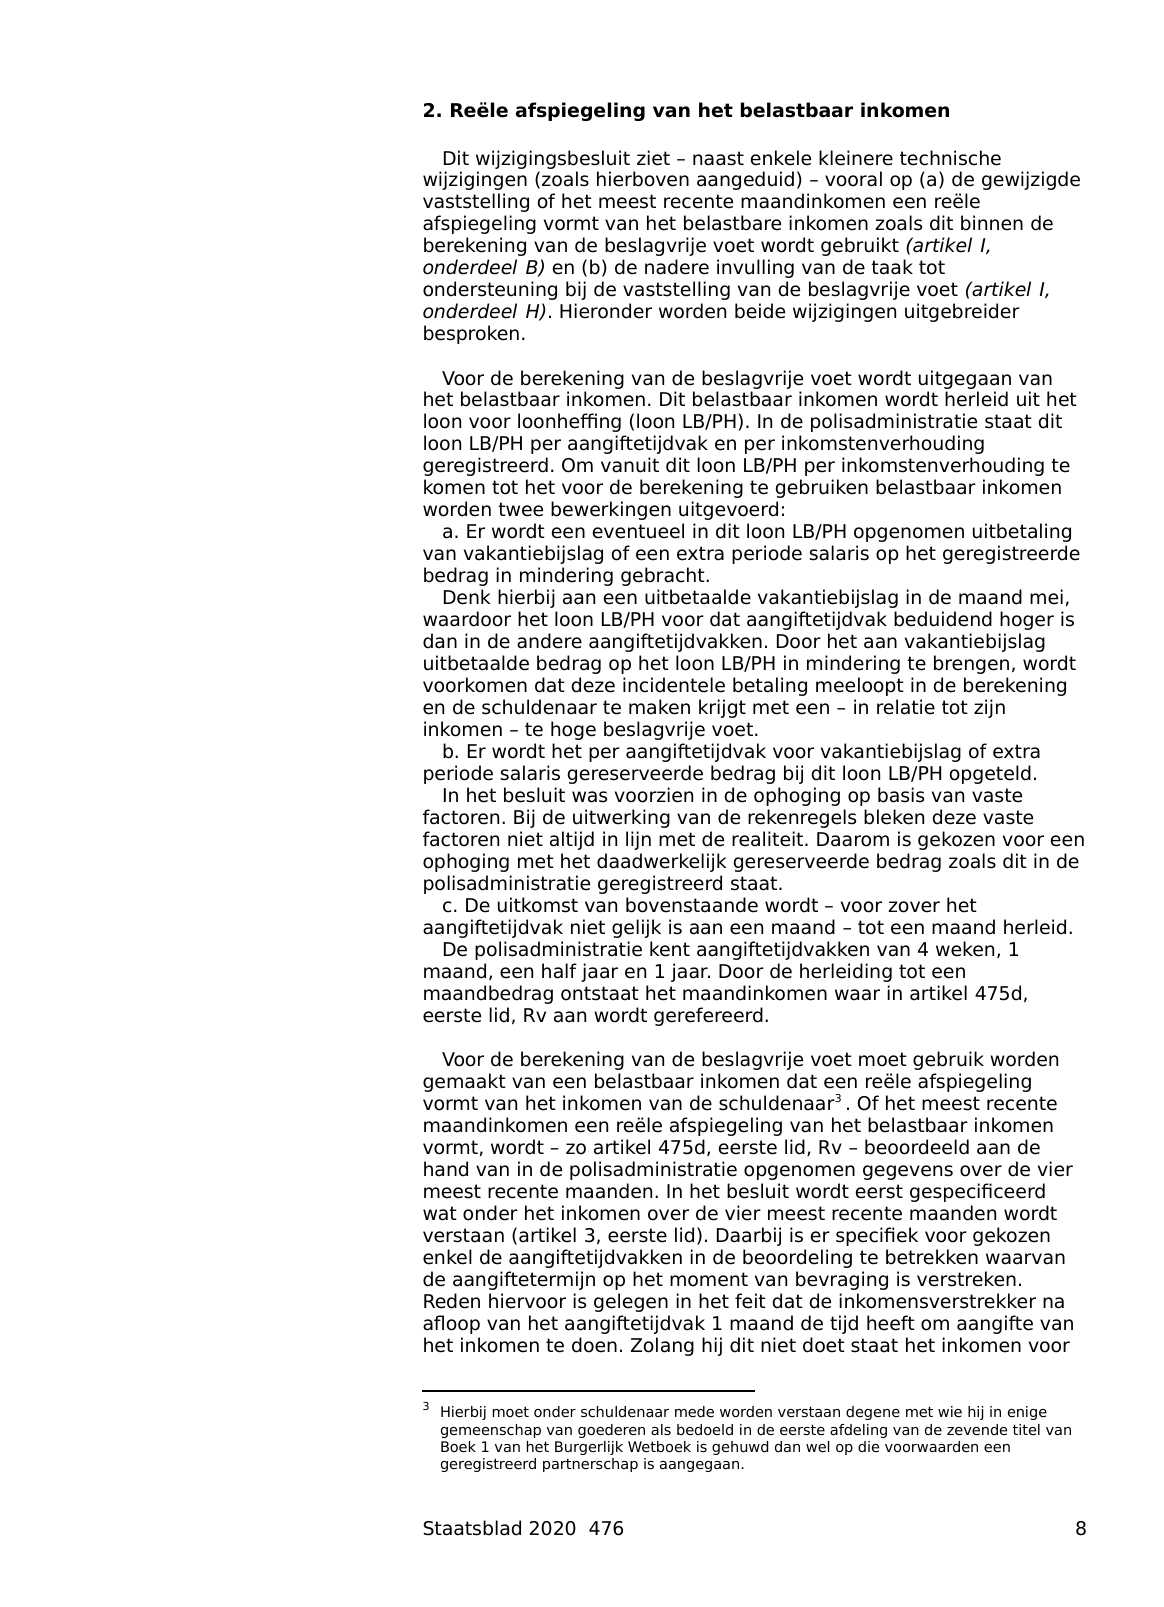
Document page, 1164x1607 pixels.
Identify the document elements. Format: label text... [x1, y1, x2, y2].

text De polisadministratie kent aangiftetijdvakken van 4 weken, 1 maand, een half jaar en 1 jaar. Door de herleiding tot een maandbedrag ontstaat het maandinkomen waar in artikel 475d, eerste lid, Rv aan wordt gerefereerd. [422, 939, 1087, 1027]
text Hierbij moet onder schuldenaar mede worden verstaan degene met wie hij in enige gemeenschap van goederen als bedoeld in de eerste afdeling van de zevende titel van Boek 1 van het Burgerlijk Wetboek is gehuwd dan wel op die voorwaarden een geregistreerd partnerschap is aangegaan. [422, 1400, 1087, 1473]
text Voor de berekening van de beslagvrije voet wordt uitgegaan van het belastbaar inkomen. Dit belastbaar inkomen wordt herleid uit het loon voor loonheffing (loon LB/PH). In de polisadministratie staat dit loon LB/PH per aangiftetijdvak en per inkomstenverhouding geregistreerd. Om vanuit dit loon LB/PH per inkomstenverhouding te komen tot het voor de berekening te gebruiken belastbaar inkomen worden twee bewerkingen uitgevoerd: [422, 367, 1087, 521]
text In het besluit was voorzien in de ophoging op basis van vaste factoren. Bij de uitwerking van de rekenregels bleken deze vaste factoren niet altijd in lijn met de realiteit. Daarom is gekozen voor een ophoging met het daadwerkelijk gereserveerde bedrag zoals dit in de polisadministratie geregistreerd staat. [422, 785, 1087, 895]
subtitle 2. Reële afspiegeling van het belastbaar inkomen [422, 100, 1087, 122]
text c. De uitkomst van bovenstaande wordt – voor zover het aangiftetijdvak niet gelijk is aan een maand – tot een maand herleid. [422, 895, 1087, 939]
text a. Er wordt een eventueel in dit loon LB/PH opgenomen uitbetaling van vakantiebijslag of een extra periode salaris op het geregistreerde bedrag in mindering gebracht. [422, 521, 1087, 587]
text Denk hierbij aan een uitbetaalde vakantiebijslag in de maand mei, waardoor het loon LB/PH voor dat aangiftetijdvak beduidend hoger is dan in de andere aangiftetijdvakken. Door het aan vakantiebijslag uitbetaalde bedrag op het loon LB/PH in mindering te brengen, wordt voorkomen dat deze incidentele betaling meeloopt in de berekening en de schuldenaar te maken krijgt met een – in relatie tot zijn inkomen – te hoge beslagvrije voet. [422, 587, 1087, 741]
text b. Er wordt het per aangiftetijdvak voor vakantiebijslag of extra periode salaris gereserveerde bedrag bij dit loon LB/PH opgeteld. [422, 741, 1087, 785]
text Voor de berekening van de beslagvrije voet moet gebruik worden gemaakt van een belastbaar inkomen dat een reële afspiegeling vormt van het inkomen van de schuldenaar. Of het meest recente maandinkomen een reële afspiegeling van het belastbaar inkomen vormt, wordt – zo artikel 475d, eerste lid, Rv – beoordeeld aan de hand van in de polisadministratie opgenomen gegevens over de vier meest recente maanden. In het besluit wordt eerst gespecificeerd wat onder het inkomen over de vier meest recente maanden wordt verstaan (artikel 3, eerste lid). Daarbij is er specifiek voor gekozen enkel de aangiftetijdvakken in de beoordeling te betrekken waarvan de aangiftetermijn op het moment van bevraging is verstreken. Reden hiervoor is gelegen in het feit dat de inkomensverstrekker na afloop van het aangiftetijdvak 1 maand de tijd heeft om aangifte van het inkomen te doen. Zolang hij dit niet doet staat het inkomen voor [422, 1049, 1087, 1357]
text Dit wijzigingsbesluit ziet – naast enkele kleinere technische wijzigingen (zoals hierboven aangeduid) – vooral op (a) de gewijzigde vaststelling of het meest recente maandinkomen een reële afspiegeling vormt van het belastbare inkomen zoals dit binnen de berekening van de beslagvrije voet wordt gebruikt (artikel I, onderdeel B) en (b) de nadere invulling van de taak tot ondersteuning bij de vaststelling van de beslagvrije voet (artikel I, onderdeel H). Hieronder worden beide wijzigingen uitgebreider besproken. [422, 147, 1087, 345]
